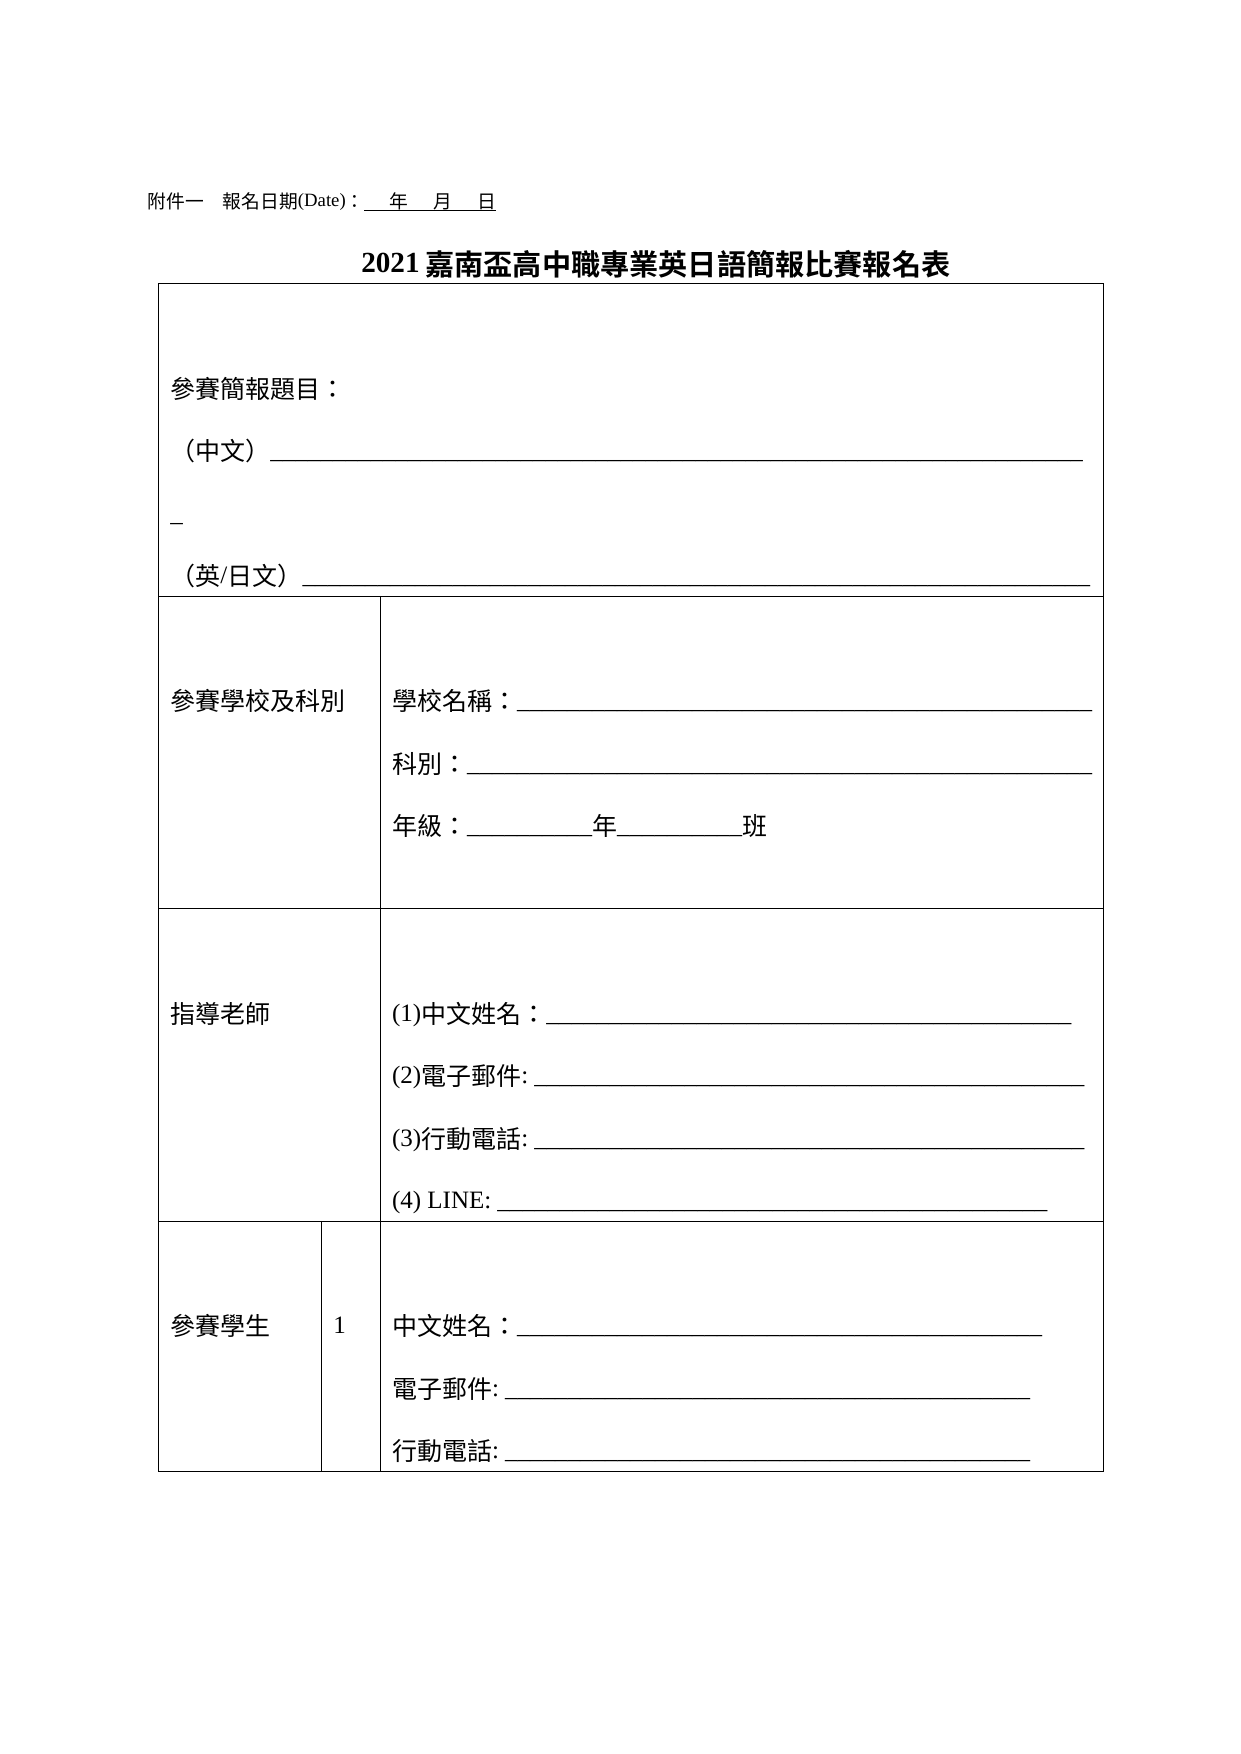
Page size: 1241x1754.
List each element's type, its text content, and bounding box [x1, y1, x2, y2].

table_cell 參賽學校及科別 [159, 597, 380, 908]
text 2021嘉南盃高中職專業英日語簡報比賽報名表 [148, 221, 1092, 283]
table_cell (1)中文姓名：__________________________________________ (2)電子郵件: ____________________________________________ (3)行動電話: ____________________________________________ (4) LINE: ____________________________________________ [381, 909, 1103, 1221]
table_cell 參賽學生 [159, 1222, 321, 1471]
table_cell 1 [322, 1222, 380, 1471]
text 附件一 報名日期(Date)： 年 月 日 [148, 158, 1092, 221]
table_cell 中文姓名：__________________________________________ 電子郵件: __________________________________________ 行動電話: __________________________________________ [381, 1222, 1103, 1471]
table_header 參賽簡報題目： （中文）__________________________________________________________________ （英/日文）_______________________________________________________________ [159, 284, 1103, 596]
table_cell 指導老師 [159, 909, 380, 1221]
table_cell 學校名稱：______________________________________________ 科別：__________________________________________________ 年級：__________年__________班 [381, 597, 1103, 908]
